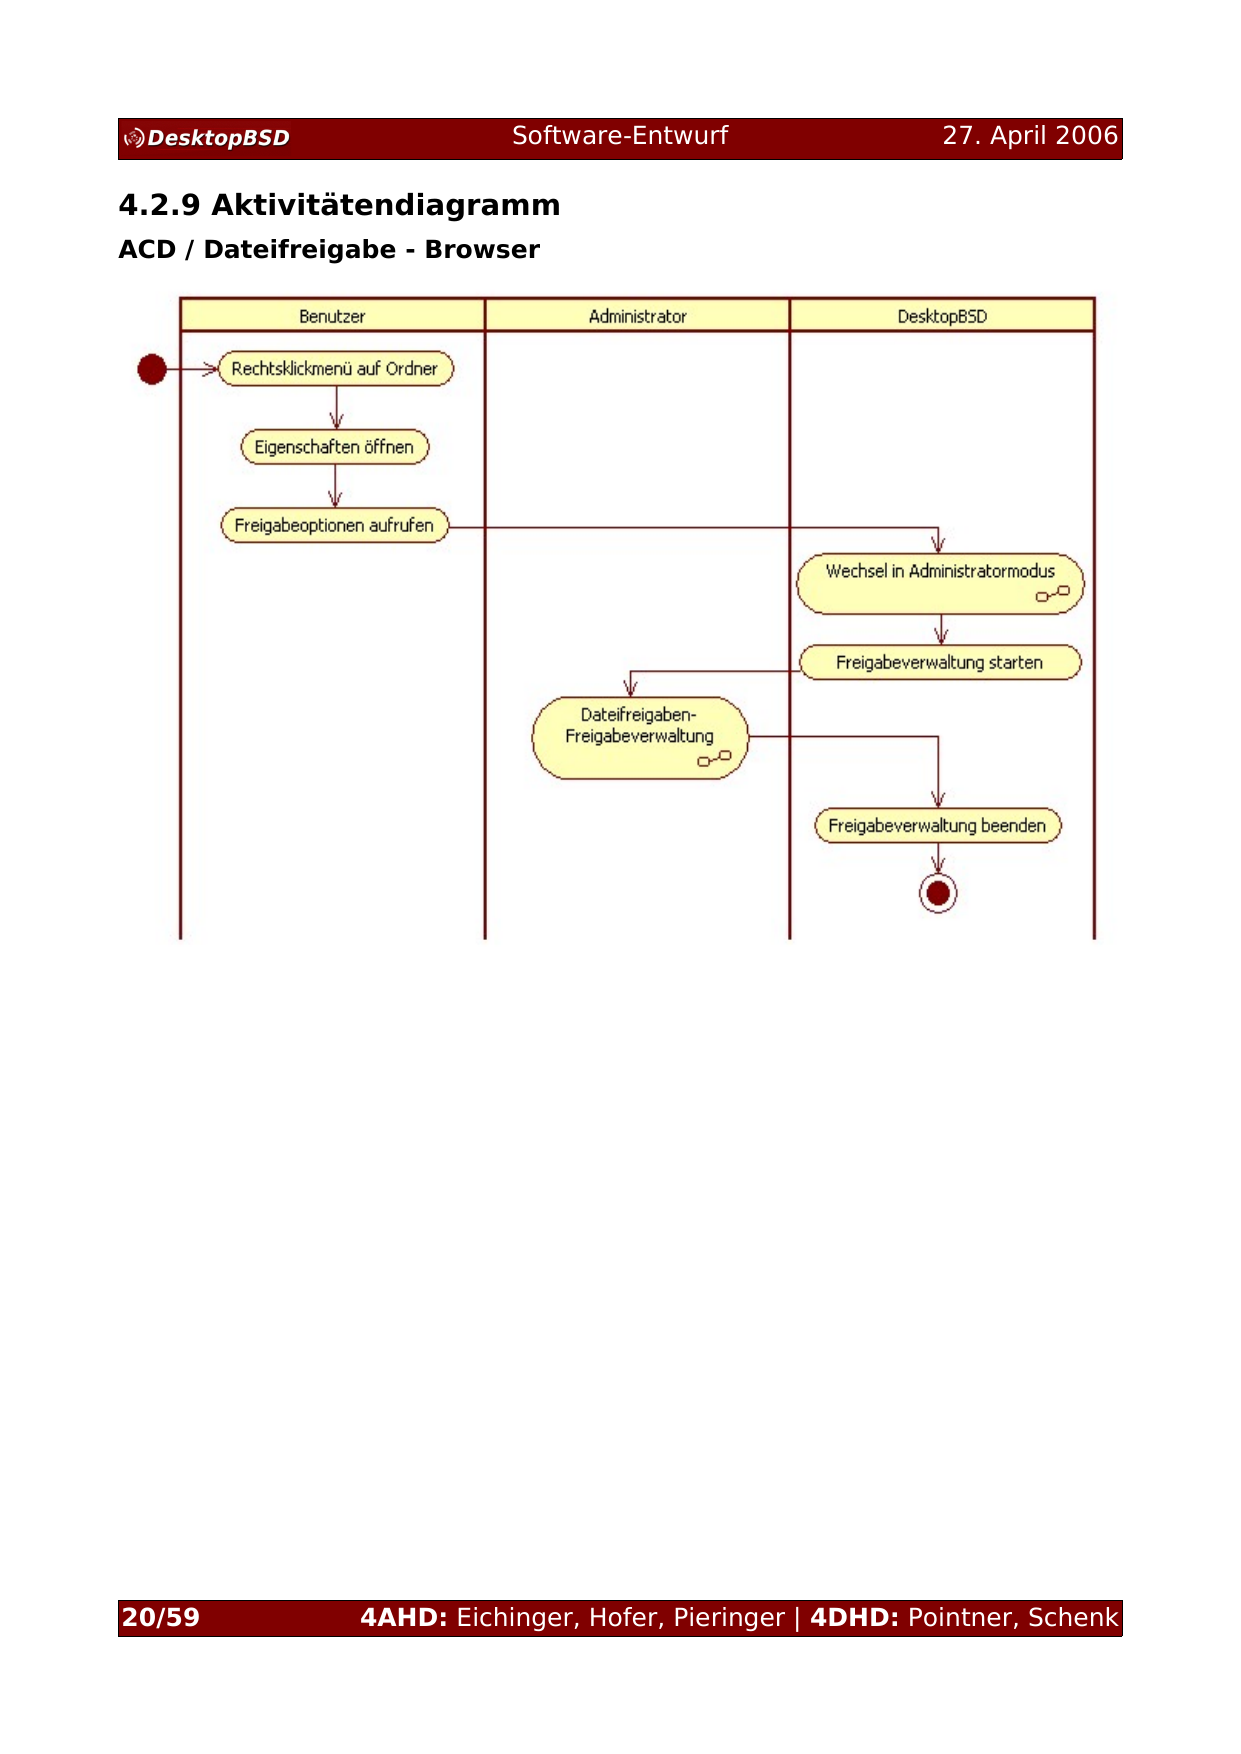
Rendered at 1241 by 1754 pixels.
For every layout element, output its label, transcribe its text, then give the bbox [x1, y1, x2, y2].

subtitle 4.2.9 Aktivitätendiagramm [118, 188, 1122, 223]
text ACD / Dateifreigabe - Browser [118, 235, 1122, 264]
picture [121, 121, 292, 156]
picture [107, 266, 1127, 971]
